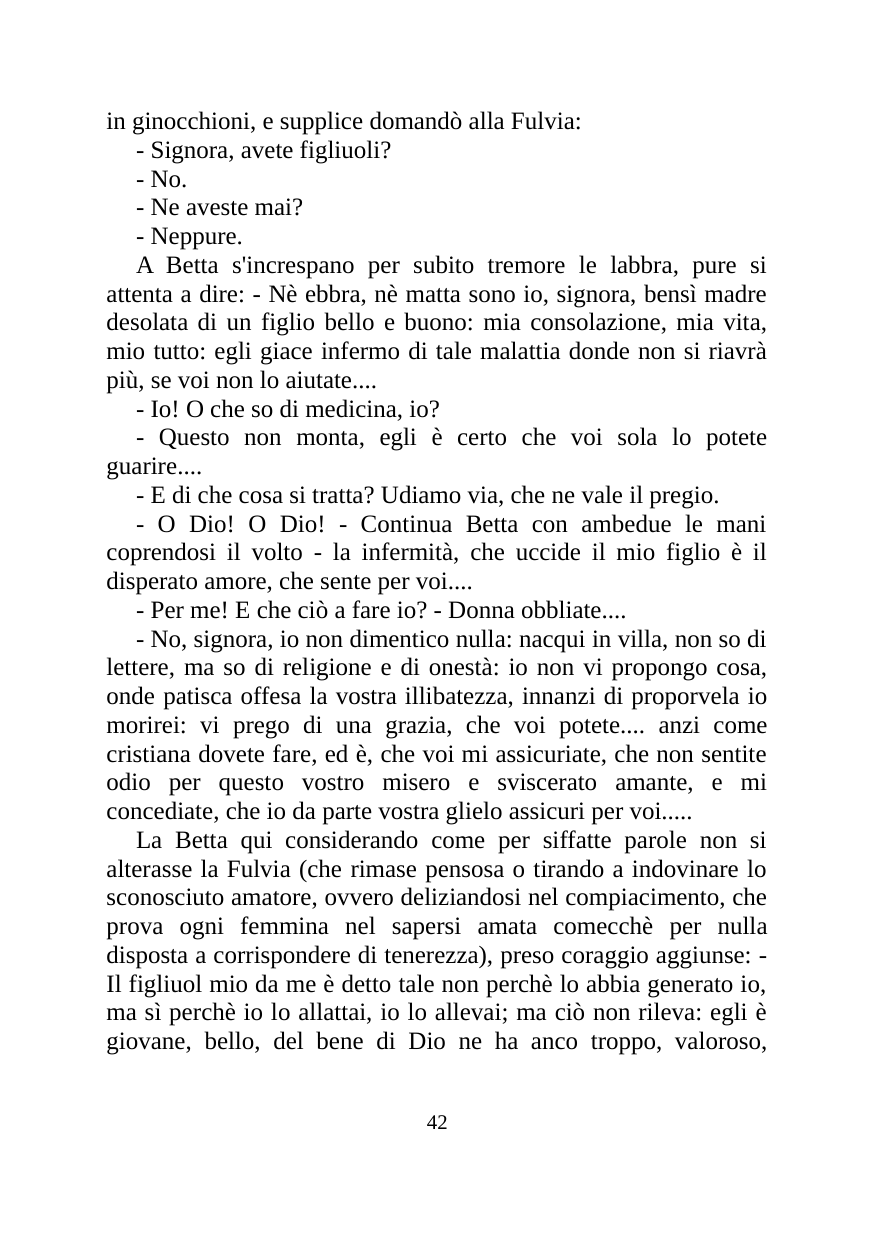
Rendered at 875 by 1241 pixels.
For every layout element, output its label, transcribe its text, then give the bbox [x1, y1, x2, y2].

text - Io! O che so di medicina, io? [106, 394, 768, 422]
text - O Dio! O Dio! - Continua Betta con ambedue le mani coprendosi il volto - la infermità, che uccide il mio figlio è il disperato amore, che sente per voi.... [106, 509, 768, 595]
text in ginocchioni, e supplice domandò alla Fulvia: [106, 106, 768, 135]
text - E di che cosa si tratta? Udiamo via, che ne vale il pregio. [106, 480, 768, 509]
text - No. [106, 164, 768, 192]
text - Per me! E che ciò a fare io? - Donna obbliate.... [106, 595, 768, 624]
text - No, signora, io non dimentico nulla: nacqui in villa, non so di lettere, ma so di religione e di onestà: io non vi propongo cosa, onde patisca offesa la vostra illibatezza, innanzi di proporvela io morirei: vi prego di una grazia, che voi potete.... anzi come cristiana dovete fare, ed è, che voi mi assicuriate, che non sentite odio per questo vostro misero e sviscerato amante, e mi concediate, che io da parte vostra glielo assicuri per voi..... [106, 624, 768, 825]
text A Betta s'increspano per subito tremore le labbra, pure si attenta a dire: - Nè ebbra, nè matta sono io, signora, bensì madre desolata di un figlio bello e buono: mia consolazione, mia vita, mio tutto: egli giace infermo di tale malattia donde non si riavrà più, se voi non lo aiutate.... [106, 250, 768, 394]
text - Signora, avete figliuoli? [106, 135, 768, 164]
text - Neppure. [106, 221, 768, 250]
text La Betta qui considerando come per siffatte parole non si alterasse la Fulvia (che rimase pensosa o tirando a indovinare lo sconosciuto amatore, ovvero deliziandosi nel compiacimento, che prova ogni femmina nel sapersi amata comecchè per nulla disposta a corrispondere di tenerezza), preso coraggio aggiunse: - Il figliuol mio da me è detto tale non perchè lo abbia generato io, ma sì perchè io lo allattai, io lo allevai; ma ciò non rileva: egli è giovane, bello, del bene di Dio ne ha anco troppo, valoroso, [106, 825, 768, 1055]
text - Questo non monta, egli è certo che voi sola lo potete guarire.... [106, 422, 768, 480]
text - Ne aveste mai? [106, 192, 768, 221]
